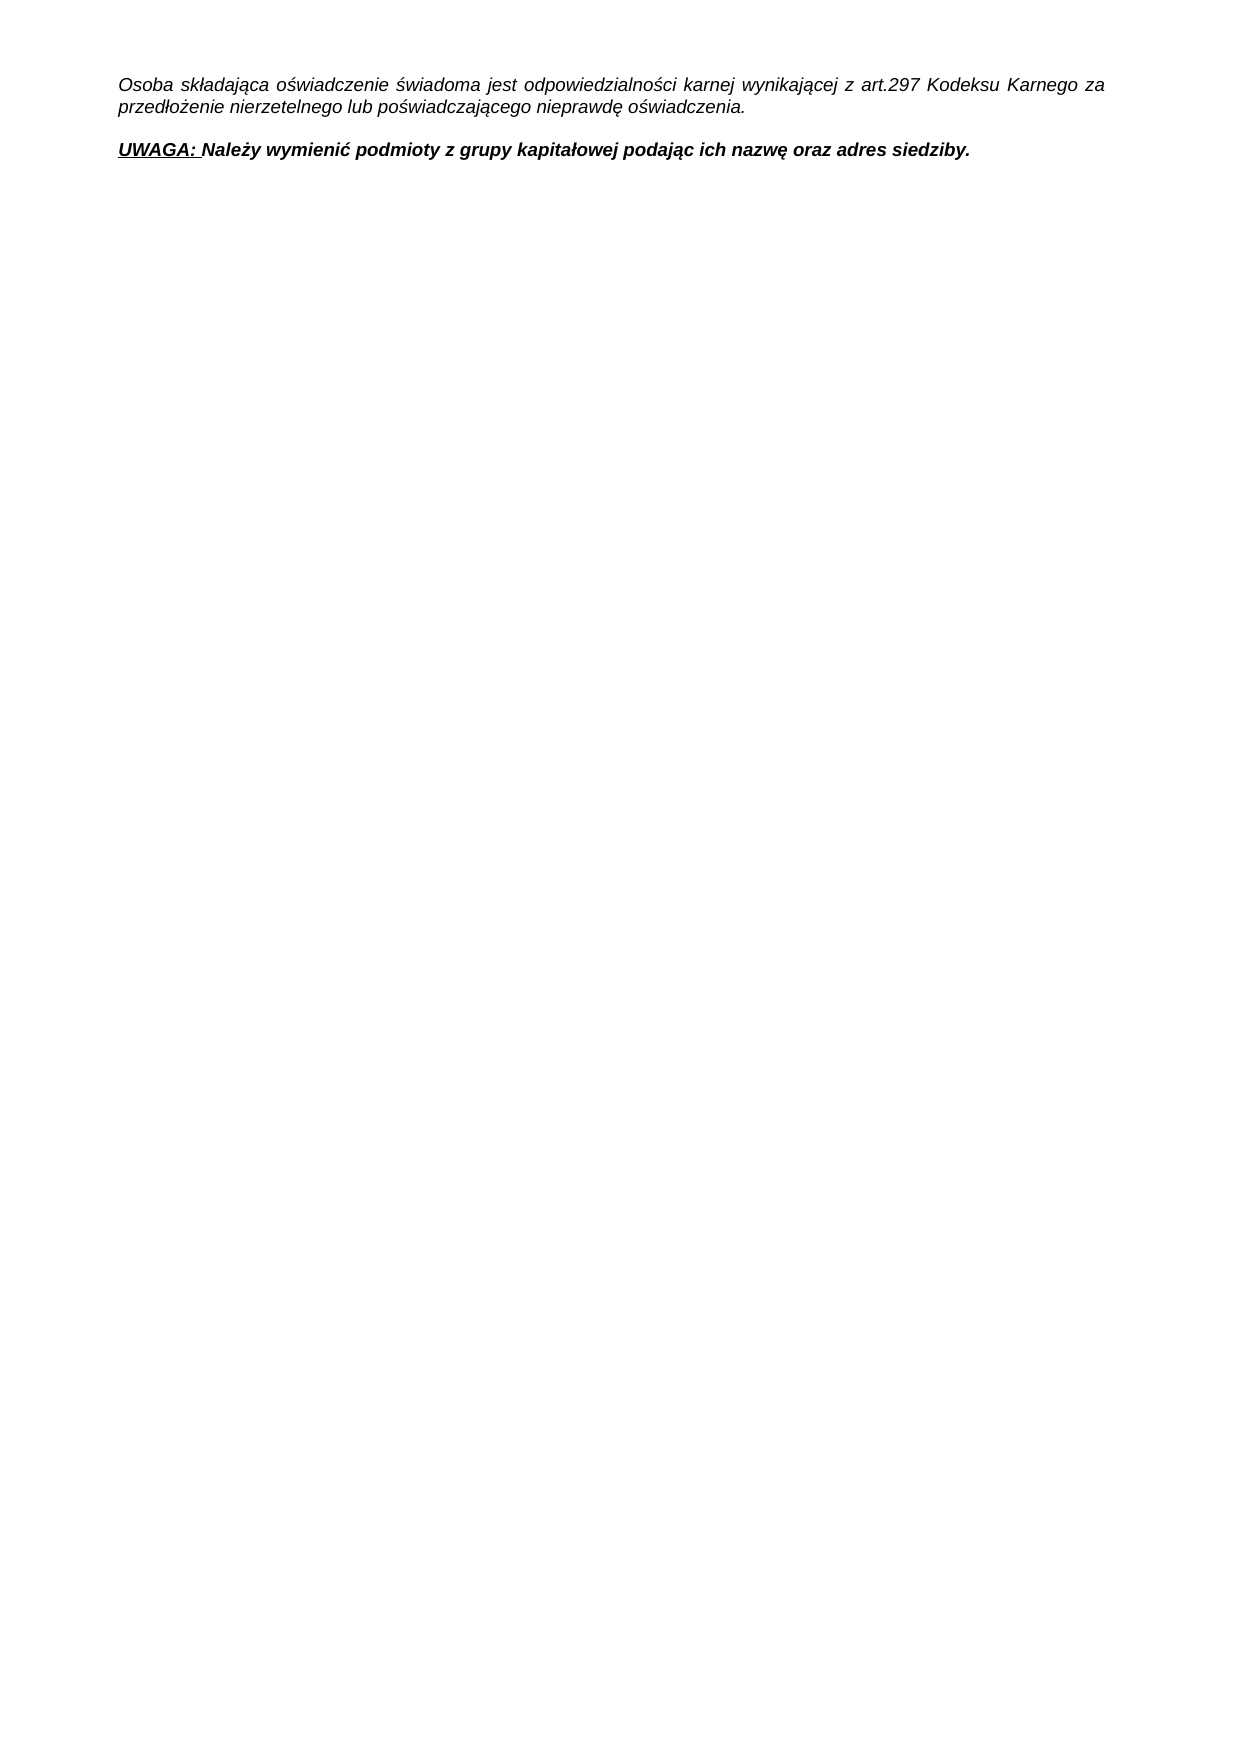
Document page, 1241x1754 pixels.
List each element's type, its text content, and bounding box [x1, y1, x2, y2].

text UWAGA: Należy wymienić podmioty z grupy kapitałowej podając ich nazwę oraz adres siedziby. [118, 138, 1107, 160]
text Osoba składająca oświadczenie świadoma jest odpowiedzialności karnej wynikającej z art.297 Kodeksu Karnego za przedłożenie nierzetelnego lub poświadczającego nieprawdę oświadczenia. [118, 74, 1107, 117]
